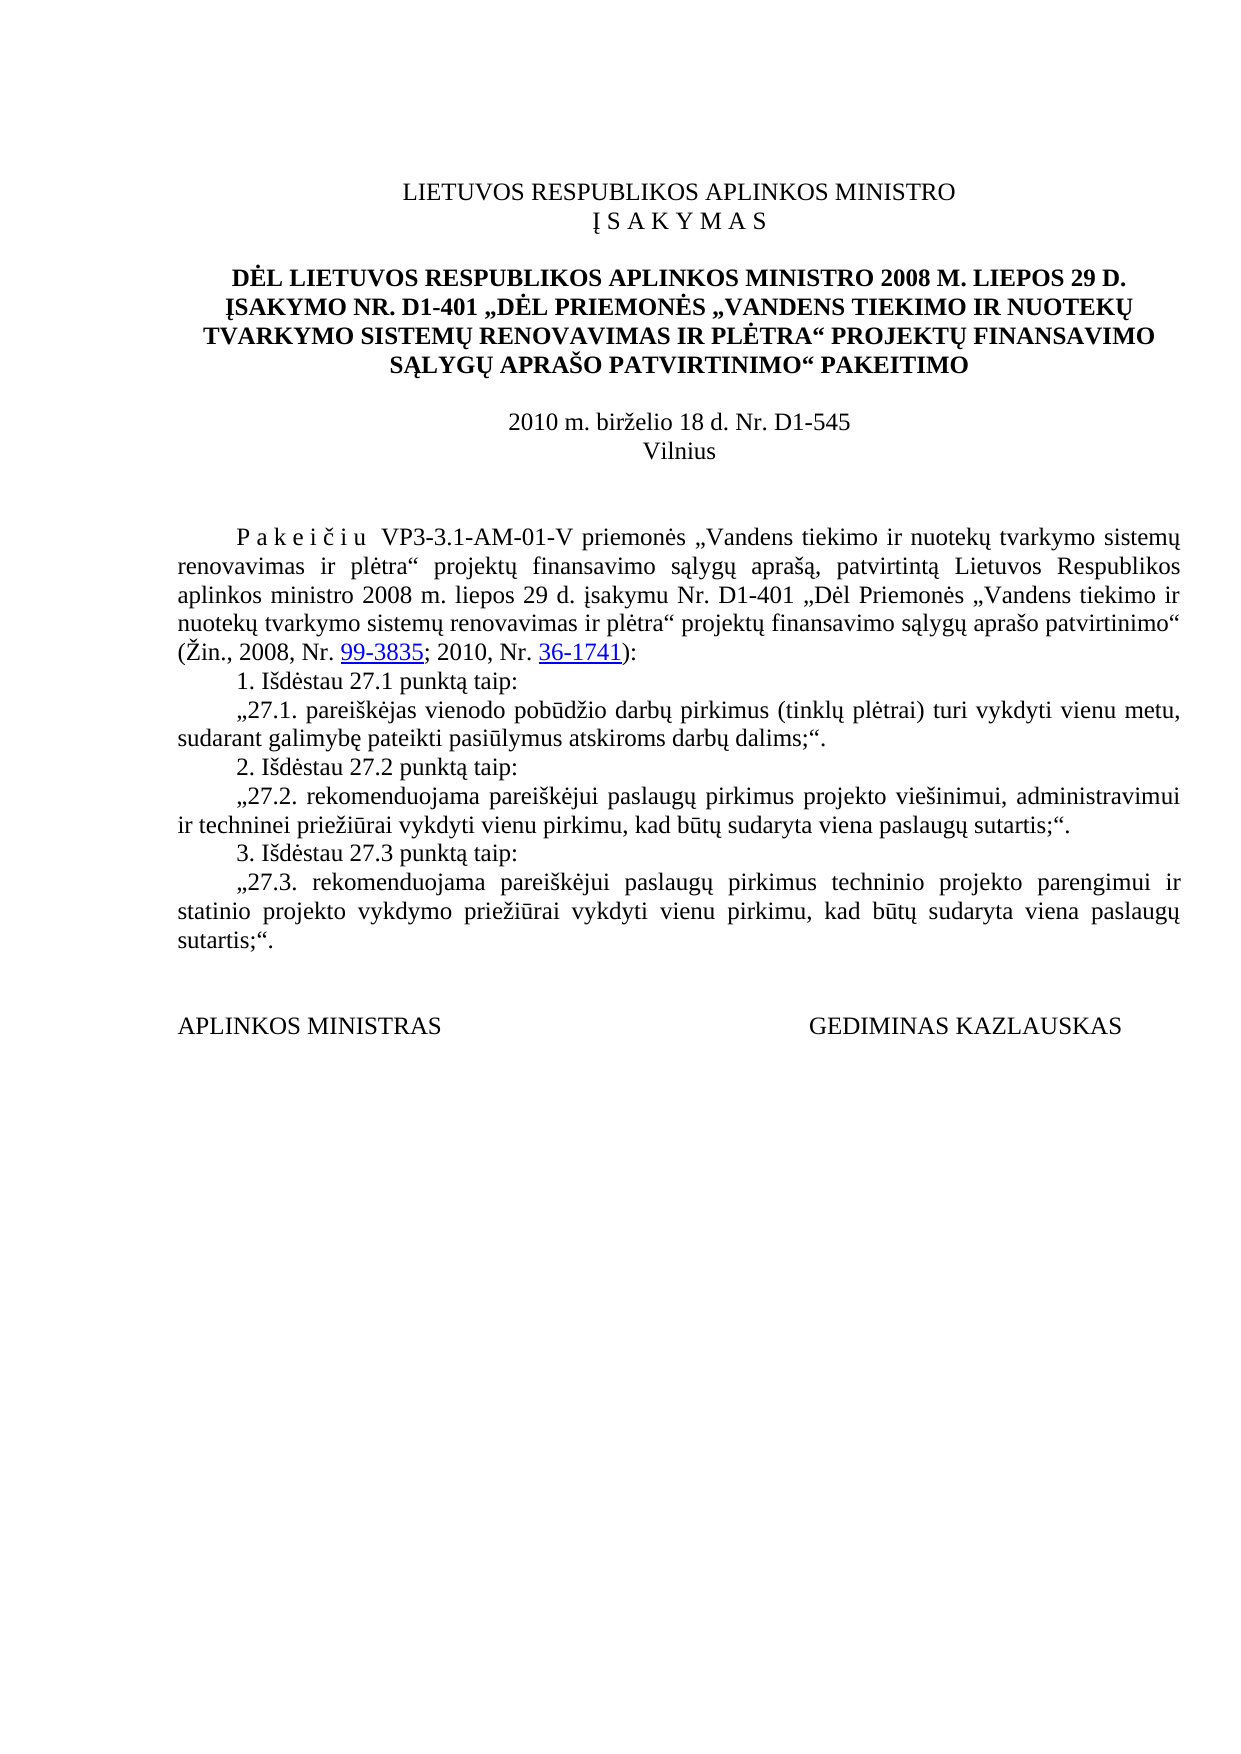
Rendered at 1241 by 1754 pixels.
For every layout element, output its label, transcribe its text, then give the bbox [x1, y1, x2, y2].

text „27.3. rekomenduojama pareiškėjui paslaugų pirkimus techninio projekto parengimui ir statinio projekto vykdymo priežiūrai vykdyti vienu pirkimu, kad būtų sudaryta viena paslaugų sutartis;“. [177, 867, 1181, 953]
text Pakeičiu VP3-3.1-AM-01-V priemonės „Vandens tiekimo ir nuotekų tvarkymo sistemų renovavimas ir plėtra“ projektų finansavimo sąlygų aprašą, patvirtintą Lietuvos Respublikos aplinkos ministro 2008 m. liepos 29 d. įsakymu Nr. D1-401 „Dėl Priemonės „Vandens tiekimo ir nuotekų tvarkymo sistemų renovavimas ir plėtra“ projektų finansavimo sąlygų aprašo patvirtinimo“ (Žin., 2008, Nr. 99-3835; 2010, Nr. 36-1741): [177, 522, 1181, 666]
text „27.1. pareiškėjas vienodo pobūdžio darbų pirkimus (tinklų plėtrai) turi vykdyti vienu metu, sudarant galimybę pateikti pasiūlymus atskiroms darbų dalims;“. [177, 695, 1181, 752]
text 3. Išdėstau 27.3 punktą taip: [177, 838, 1181, 867]
text ĮSAKYMAS [177, 206, 1181, 235]
text 1. Išdėstau 27.1 punktą taip: [177, 666, 1181, 695]
text 2. Išdėstau 27.2 punktą taip: [177, 752, 1181, 781]
text LIETUVOS RESPUBLIKOS APLINKOS MINISTRO [177, 177, 1181, 206]
text Aplinkos ministras Gediminas Kazlauskas [177, 1011, 1181, 1040]
text „27.2. rekomenduojama pareiškėjui paslaugų pirkimus projekto viešinimui, administravimui ir techninei priežiūrai vykdyti vienu pirkimu, kad būtų sudaryta viena paslaugų sutartis;“. [177, 781, 1181, 838]
text DĖL LIETUVOS RESPUBLIKOS APLINKOS MINISTRO 2008 M. LIEPOS 29 D. ĮSAKYMO Nr. D1-401 „DĖL PRIEMONĖS „VANDENS TIEKIMO IR NUOTEKŲ TVARKYMO SISTEMŲ RENOVAVIMAS IR PLĖTRA“ PROJEKTŲ FINANSAVIMO SĄLYGŲ APRAŠO PATVIRTINIMO“ PAKEITIMO [177, 263, 1181, 378]
text Vilnius [177, 436, 1181, 465]
text 2010 m. birželio 18 d. Nr. D1-545 [177, 407, 1181, 436]
